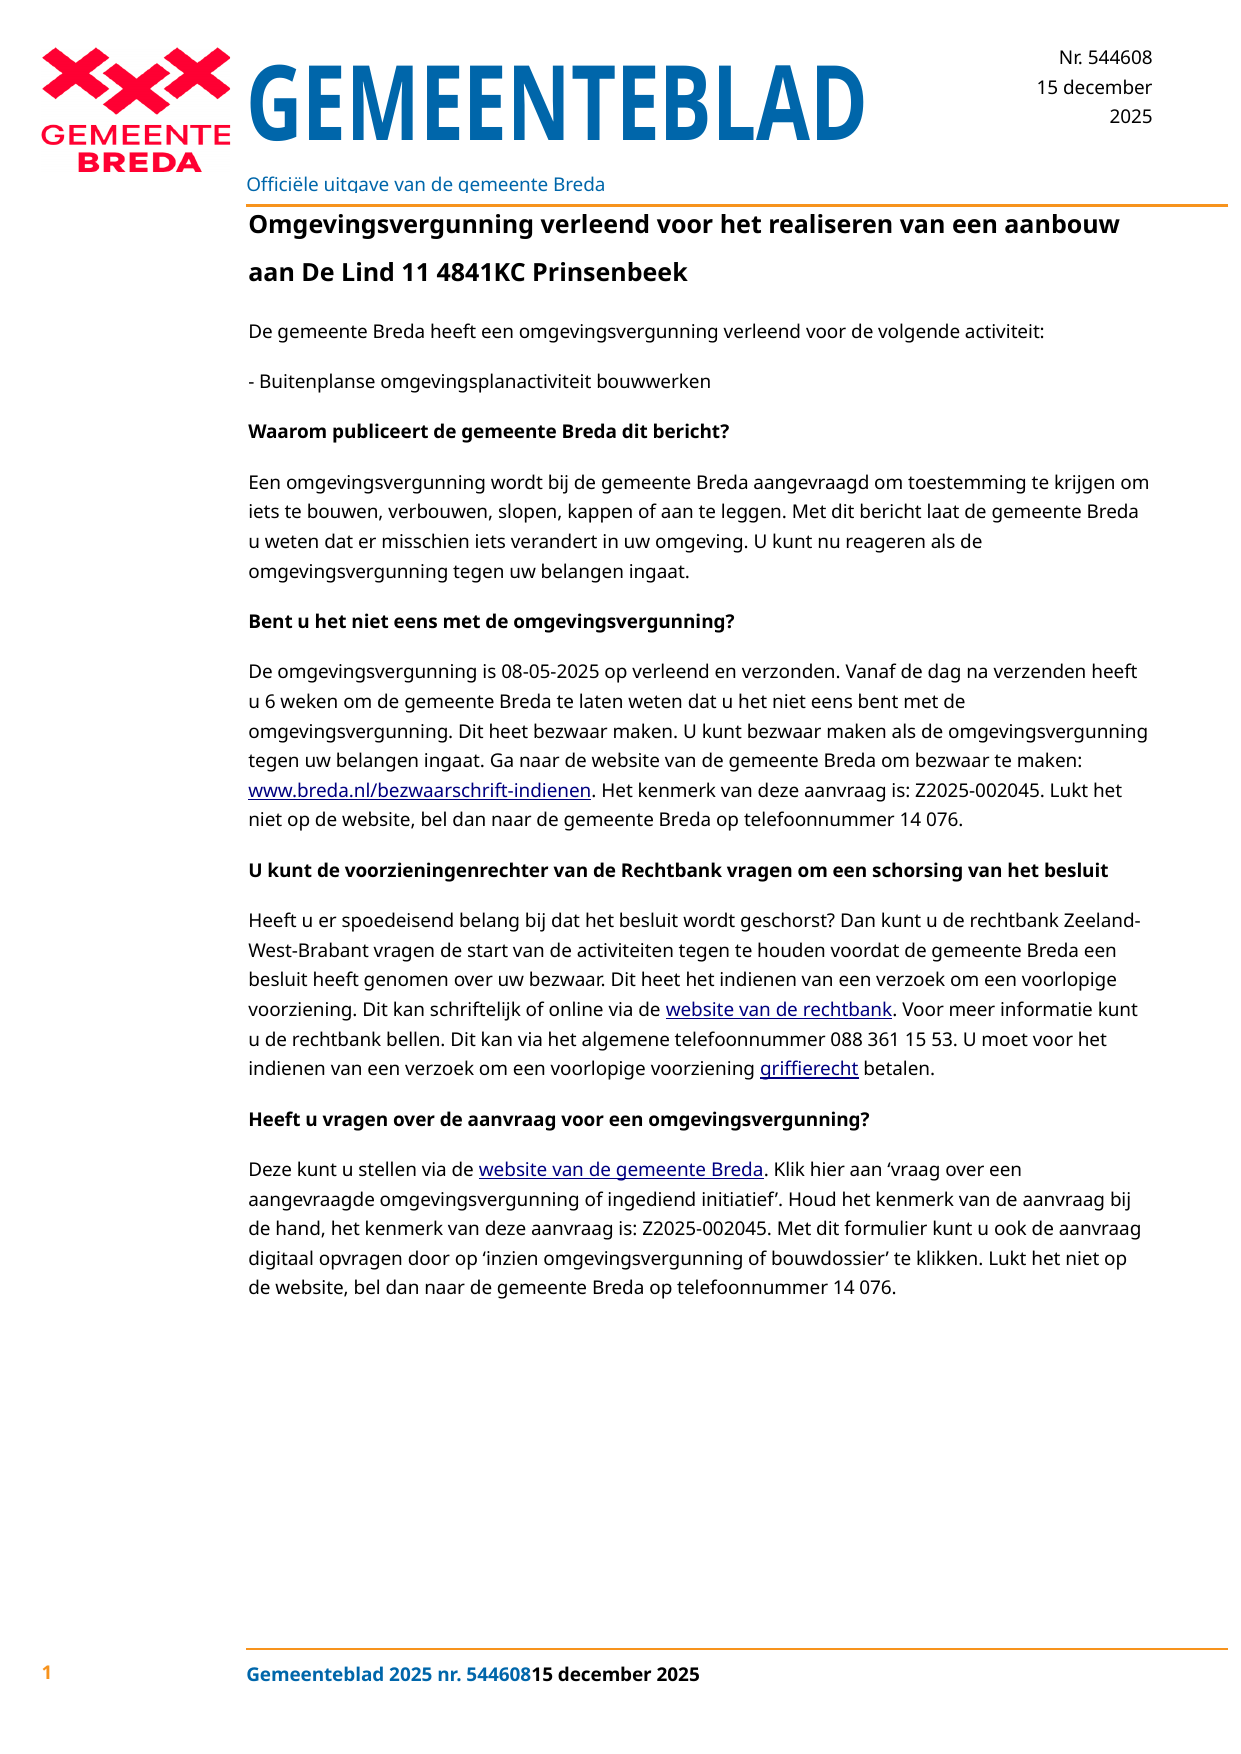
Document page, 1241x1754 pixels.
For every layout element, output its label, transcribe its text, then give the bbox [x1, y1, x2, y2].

text Een omgevingsvergunning wordt bij de gemeente Breda aangevraagd om toestemming te krijgen om iets te bouwen, verbouwen, slopen, kappen of aan te leggen. Met dit bericht laat de gemeente Breda u weten dat er misschien iets verandert in uw omgeving. U kunt nu reageren als de omgevingsvergunning tegen uw belangen ingaat. [248, 469, 1152, 584]
picture [41, 47, 231, 172]
text - Buitenplanse omgevingsplanactiviteit bouwwerken [248, 368, 1152, 394]
text Heeft u vragen over de aanvraag voor een omgevingsvergunning? [248, 1106, 1152, 1132]
text De gemeente Breda heeft een omgevingsvergunning verleend voor de volgende activiteit: [248, 318, 1152, 344]
text De omgevingsvergunning is 08-05-2025 op verleend en verzonden. Vanaf de dag na verzenden heeft u 6 weken om de gemeente Breda te laten weten dat u het niet eens bent met de omgevingsvergunning. Dit heet bezwaar maken. U kunt bezwaar maken als de omgevingsvergunning tegen uw belangen ingaat. Ga naar de website van de gemeente Breda om bezwaar te maken: www.breda.nl/bezwaarschrift-indienen. Het kenmerk van deze aanvraag is: Z2025-002045. Lukt het niet op de website, bel dan naar de gemeente Breda op telefoonnummer 14 076. [248, 659, 1152, 832]
text Heeft u er spoedeisend belang bij dat het besluit wordt geschorst? Dan kunt u de rechtbank Zeeland-West-Brabant vragen de start van de activiteiten tegen te houden voordat de gemeente Breda een besluit heeft genomen over uw bezwaar. Dit heet het indienen van een verzoek om een voorlopige voorziening. Dit kan schriftelijk of online via de website van de rechtbank. Voor meer informatie kunt u de rechtbank bellen. Dit kan via het algemene telefoonnummer 088 361 15 53. U moet voor het indienen van een verzoek om een voorlopige voorziening griffierecht betalen. [248, 907, 1152, 1081]
text Waarom publiceert de gemeente Breda dit bericht? [248, 419, 1152, 444]
text Bent u het niet eens met de omgevingsvergunning? [248, 608, 1152, 634]
text U kunt de voorzieningenrechter van de Rechtbank vragen om een schorsing van het besluit [248, 857, 1152, 883]
text Deze kunt u stellen via de website van de gemeente Breda. Klik hier aan ‘vraag over een aangevraagde omgevingsvergunning of ingediend initiatief’. Houd het kenmerk van de aanvraag bij de hand, het kenmerk van deze aanvraag is: Z2025-002045. Met dit formulier kunt u ook de aanvraag digitaal opvragen door op ‘inzien omgevingsvergunning of bouwdossier’ te klikken. Lukt het niet op de website, bel dan naar de gemeente Breda op telefoonnummer 14 076. [248, 1156, 1152, 1300]
text Omgevingsvergunning verleend voor het realiseren van een aanbouw aan De Lind 11 4841KC Prinsenbeek [248, 207, 1152, 288]
